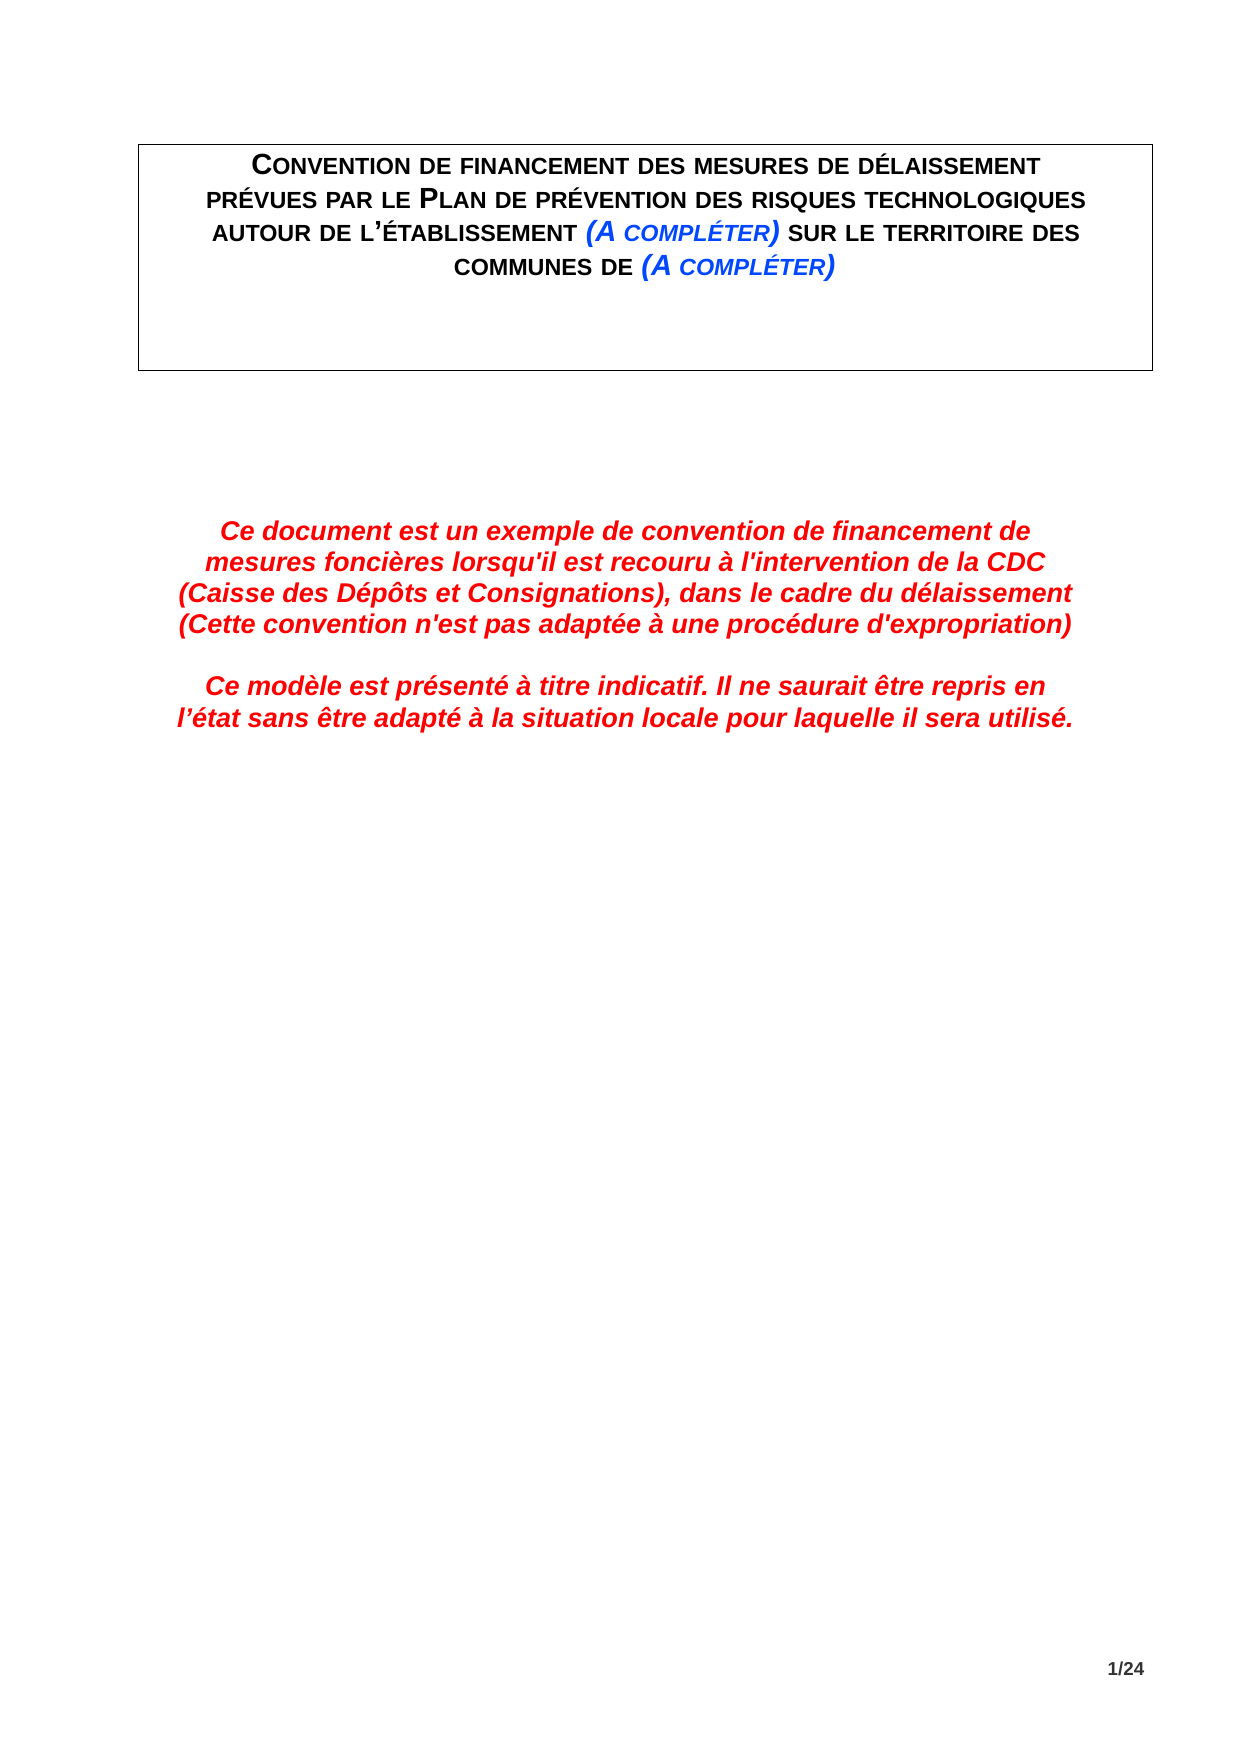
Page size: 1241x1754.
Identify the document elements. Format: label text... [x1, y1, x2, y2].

text autour de l’établissement (A compléter) sur le territoire des communes de (A compléter) [148, 214, 1144, 281]
text Convention de financement des mesures de délaissement [139, 145, 1152, 181]
text prévues par le Plan de prévention des risques technologiques [148, 181, 1144, 214]
